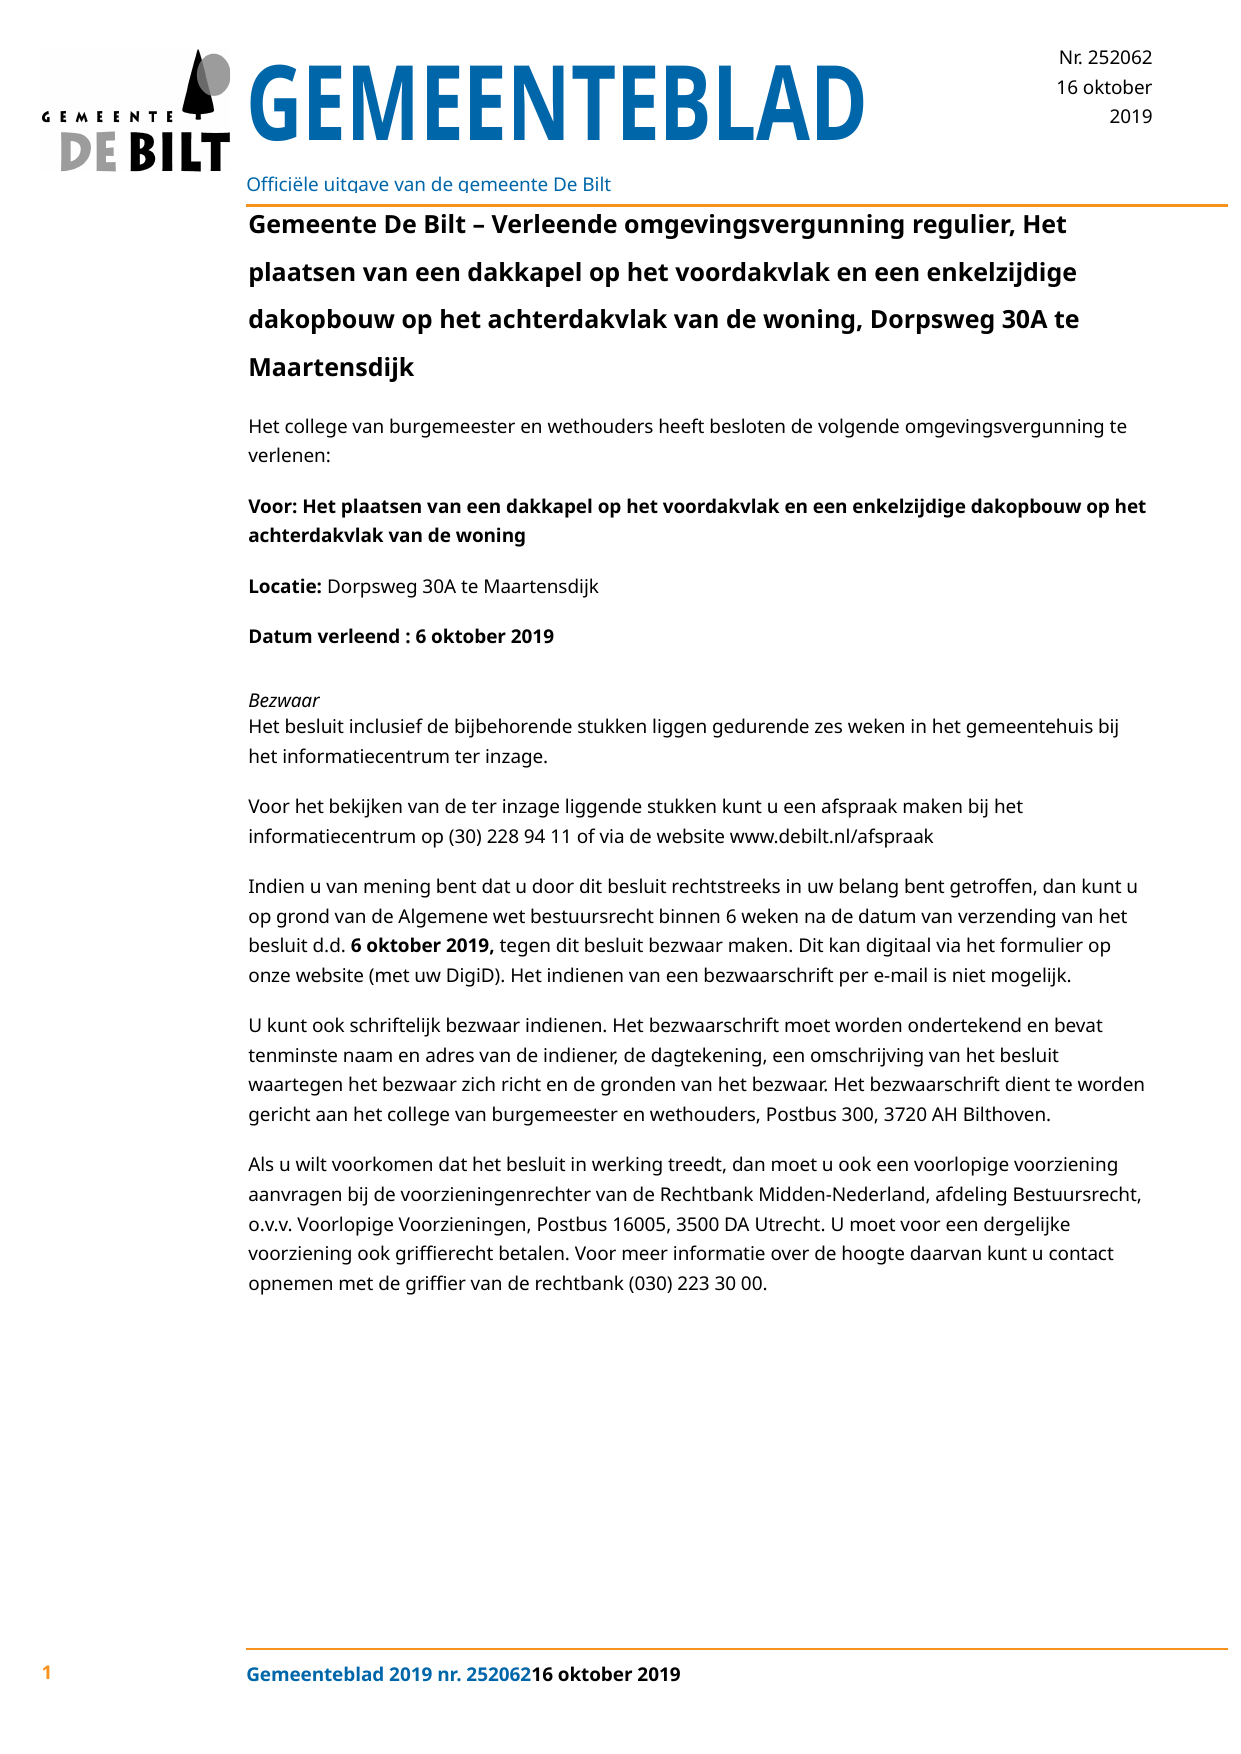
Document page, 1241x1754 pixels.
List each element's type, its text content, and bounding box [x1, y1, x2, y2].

text Het college van burgemeester en wethouders heeft besloten de volgende omgevingsvergunning te verlenen: [248, 413, 1152, 468]
text U kunt ook schriftelijk bezwaar indienen. Het bezwaarschrift moet worden ondertekend en bevat tenminste naam en adres van de indiener, de dagtekening, een omschrijving van het besluit waartegen het bezwaar zich richt en de gronden van het bezwaar. Het bezwaarschrift dient te worden gericht aan het college van burgemeester en wethouders, Postbus 300, 3720 AH Bilthoven. [248, 1012, 1152, 1127]
text Het besluit inclusief de bijbehorende stukken liggen gedurende zes weken in het gemeentehuis bij het informatiecentrum ter inzage. [248, 713, 1152, 768]
text Datum verleend : 6 oktober 2019 [248, 623, 1152, 649]
text Voor het bekijken van de ter inzage liggende stukken kunt u een afspraak maken bij het informatiecentrum op (30) 228 94 11 of via de website www.debilt.nl/afspraak [248, 793, 1152, 848]
text Locatie: Dorpsweg 30A te Maartensdijk [248, 573, 1152, 599]
text Als u wilt voorkomen dat het besluit in werking treedt, dan moet u ook een voorlopige voorziening aanvragen bij de voorzieningenrechter van de Rechtbank Midden-Nederland, afdeling Bestuursrecht, o.v.v. Voorlopige Voorzieningen, Postbus 16005, 3500 DA Utrecht. U moet voor een dergelijke voorziening ook griffierecht betalen. Voor meer informatie over de hoogte daarvan kunt u contact opnemen met de griffier van de rechtbank (030) 223 30 00. [248, 1152, 1152, 1296]
picture [41, 47, 231, 172]
text Gemeente De Bilt – Verleende omgevingsvergunning regulier, Het plaatsen van een dakkapel op het voordakvlak en een enkelzijdige dakopbouw op het achterdakvlak van de woning, Dorpsweg 30A te Maartensdijk [248, 207, 1152, 384]
text Voor: Het plaatsen van een dakkapel op het voordakvlak en een enkelzijdige dakopbouw op het achterdakvlak van de woning [248, 493, 1152, 548]
text Bezwaar [248, 687, 1152, 713]
text Indien u van mening bent dat u door dit besluit rechtstreeks in uw belang bent getroffen, dan kunt u op grond van de Algemene wet bestuursrecht binnen 6 weken na de datum van verzending van het besluit d.d. 6 oktober 2019, tegen dit besluit bezwaar maken. Dit kan digitaal via het formulier op onze website (met uw DigiD). Het indienen van een bezwaarschrift per e-mail is niet mogelijk. [248, 873, 1152, 988]
